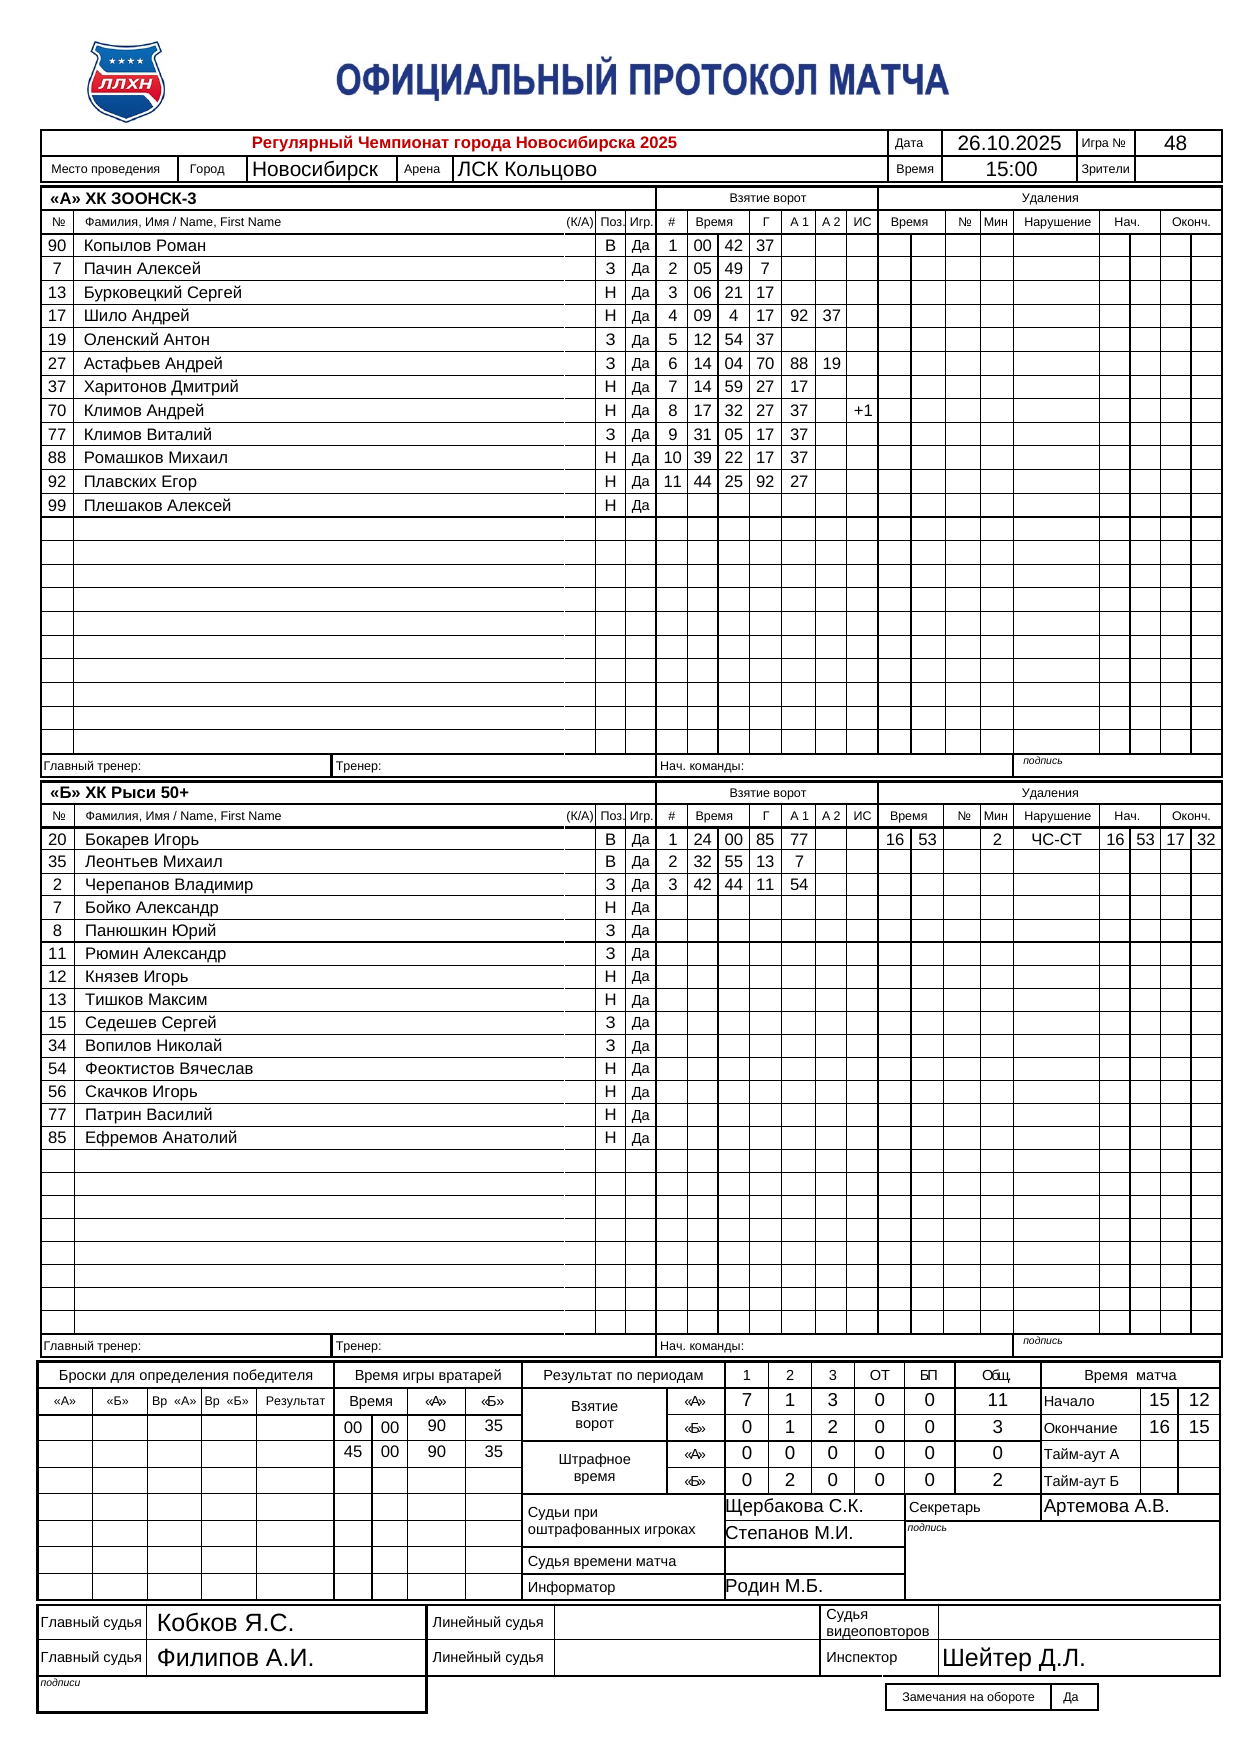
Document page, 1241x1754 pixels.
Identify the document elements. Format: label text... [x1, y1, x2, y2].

table_cell ИС [847, 211, 877, 233]
table_cell 12 [42, 966, 74, 987]
table_cell [782, 1196, 815, 1218]
table_cell [981, 1081, 1013, 1103]
table_cell [565, 423, 595, 445]
table_cell [946, 328, 980, 351]
table_cell [879, 257, 910, 280]
table_cell [912, 1081, 943, 1103]
table_cell [719, 1311, 749, 1333]
table_cell 05 [688, 257, 717, 280]
table_cell [1192, 376, 1221, 398]
table_cell Да [626, 305, 655, 327]
table_cell [257, 1574, 333, 1599]
table_cell Пачин Алексей [74, 257, 564, 280]
table_cell [847, 829, 877, 849]
table_cell [1100, 1196, 1129, 1218]
table_cell [565, 565, 595, 587]
table_cell [816, 588, 846, 611]
table_cell [981, 1058, 1013, 1079]
table_cell [719, 565, 749, 587]
table_cell № [42, 211, 73, 233]
table_cell [1192, 683, 1221, 706]
table_cell [981, 612, 1013, 634]
table_cell [981, 235, 1013, 256]
table_cell [847, 423, 877, 445]
table_cell [879, 1196, 910, 1218]
table_cell [816, 494, 846, 516]
table_cell № [944, 805, 980, 826]
table_cell (К/А) [565, 211, 595, 233]
table_cell [1161, 257, 1190, 280]
table_cell [1131, 1265, 1160, 1287]
table_cell Н [596, 1104, 625, 1126]
table_cell Судьи при оштрафованных игроках [523, 1495, 724, 1546]
table_cell [981, 328, 1013, 351]
table_cell Да [626, 920, 655, 941]
table_cell [1014, 1219, 1099, 1241]
table_cell [148, 1441, 201, 1467]
table_cell Арена [398, 157, 452, 181]
table_cell 21 [719, 281, 749, 303]
table_cell [74, 659, 564, 682]
table_cell [1100, 659, 1129, 682]
table_cell [1192, 1265, 1221, 1287]
table_cell [1014, 281, 1099, 303]
table_cell 2 [981, 829, 1013, 849]
table_cell Н [596, 896, 625, 918]
table_cell 1 [769, 1415, 811, 1440]
table_cell Н [596, 989, 625, 1011]
table_cell [847, 1150, 877, 1172]
table_cell [944, 943, 980, 964]
table_cell [1100, 446, 1129, 469]
table_cell [750, 1104, 781, 1126]
table_cell [981, 1104, 1013, 1126]
table_cell А 2 [816, 211, 846, 233]
table_cell [565, 1242, 595, 1264]
table_cell [565, 850, 595, 872]
table_cell [335, 1547, 371, 1573]
table_cell 16 [1141, 1415, 1177, 1440]
table_cell [1192, 659, 1221, 682]
table_cell 90 [42, 235, 73, 256]
table_cell 1 [769, 1389, 811, 1413]
table_cell [1161, 1104, 1190, 1126]
table_cell 0 [726, 1442, 768, 1467]
table_cell [782, 1104, 815, 1126]
table_cell [981, 541, 1013, 564]
table_cell 17 [688, 399, 717, 422]
table_cell [1136, 157, 1221, 181]
table_cell 1 [657, 235, 687, 256]
table_cell [1100, 989, 1129, 1011]
table_cell [946, 588, 980, 611]
table_cell [1131, 850, 1160, 872]
table_cell [1100, 328, 1129, 351]
table_cell [42, 518, 73, 540]
table_cell [912, 281, 945, 303]
table_cell [816, 446, 846, 469]
table_cell [879, 966, 910, 987]
table_cell [946, 730, 980, 753]
table_cell [912, 1058, 943, 1079]
table_cell [39, 1547, 92, 1573]
table_cell [1014, 235, 1099, 256]
table_cell 19 [42, 328, 73, 351]
table_cell [1014, 989, 1099, 1011]
table_cell [408, 1468, 465, 1493]
table_cell [879, 281, 910, 303]
table_cell Новосибирск [248, 157, 396, 181]
table_cell [1131, 518, 1160, 540]
table_cell [816, 636, 846, 658]
table_cell [688, 1173, 717, 1195]
table_cell 14 [688, 376, 717, 398]
table_cell [74, 683, 564, 706]
table_cell [719, 494, 749, 516]
table_cell [719, 1058, 749, 1079]
table_cell [1131, 1058, 1160, 1079]
table_cell [719, 1150, 749, 1172]
picture [5, 28, 1179, 129]
table_cell Тайм-аут Б [1042, 1468, 1140, 1493]
table_cell 15 [1141, 1389, 1177, 1413]
table_cell [944, 1035, 980, 1057]
table_cell [1014, 1173, 1099, 1195]
table_cell 25 [719, 470, 749, 493]
table_cell 00 [373, 1441, 407, 1467]
table_cell [719, 636, 749, 658]
table_cell Да [626, 423, 655, 445]
table_cell [981, 989, 1013, 1011]
table_cell [688, 494, 717, 516]
table_cell 0 [769, 1442, 811, 1467]
table_cell [565, 1196, 595, 1218]
table_cell [847, 1058, 877, 1079]
table_cell [93, 1494, 147, 1520]
table_cell [981, 1242, 1013, 1264]
table_cell [657, 1288, 687, 1310]
table_cell [1131, 1104, 1160, 1126]
table_cell 13 [42, 989, 74, 1011]
table_cell «А» [668, 1442, 724, 1467]
table_cell 05 [719, 423, 749, 445]
table_cell [565, 1012, 595, 1033]
table_cell [750, 1058, 781, 1079]
table_cell [879, 636, 910, 658]
table_cell [657, 1173, 687, 1195]
table_cell [719, 989, 749, 1011]
table_cell [879, 850, 910, 872]
table_cell [39, 1416, 92, 1440]
table_cell [912, 1173, 943, 1195]
table_cell 37 [750, 235, 781, 256]
table_cell [1100, 494, 1129, 516]
table_cell [1014, 399, 1099, 422]
table_cell [1100, 920, 1129, 941]
table_cell 92 [782, 305, 815, 327]
table_cell [1014, 1035, 1099, 1057]
table_cell [257, 1468, 333, 1493]
table_cell 35 [42, 850, 74, 872]
table_cell [1131, 257, 1160, 280]
table_cell [944, 850, 980, 872]
table_cell Да [626, 446, 655, 469]
table_cell [1161, 989, 1190, 1011]
table_cell [1100, 1219, 1129, 1241]
table_cell [1192, 446, 1221, 469]
table_cell [981, 470, 1013, 493]
table_cell [946, 683, 980, 706]
table_cell [1161, 1150, 1190, 1172]
table_cell [847, 257, 877, 280]
table_cell [688, 730, 717, 753]
table_cell [39, 1574, 92, 1599]
table_cell [847, 612, 877, 634]
table_cell Оконч. [1161, 211, 1221, 233]
table_cell [42, 1265, 74, 1287]
table_cell Взятие ворот [523, 1389, 666, 1440]
table_cell [626, 1196, 655, 1218]
table_cell [847, 1104, 877, 1126]
table_cell 77 [782, 829, 815, 849]
table_cell [944, 1288, 980, 1310]
table_cell [912, 874, 943, 895]
table_cell [981, 1311, 1013, 1333]
table_cell [1192, 989, 1221, 1011]
table_cell [750, 730, 781, 753]
table_cell [1192, 281, 1221, 303]
table_cell [1192, 1311, 1221, 1333]
table_cell [782, 281, 815, 303]
table_cell [1131, 1035, 1160, 1057]
table_cell [816, 1311, 846, 1333]
table_cell [565, 518, 595, 540]
table_cell [565, 235, 595, 256]
table_cell [1161, 305, 1190, 327]
table_cell [750, 920, 781, 941]
table_cell Тайм-аут А [1042, 1441, 1140, 1467]
table_cell [782, 989, 815, 1011]
table_cell Да [626, 829, 655, 849]
table_cell 16 [879, 829, 910, 849]
table_cell [688, 1242, 717, 1264]
table_cell [1014, 707, 1099, 729]
table_cell [912, 1150, 943, 1172]
table_cell [373, 1547, 407, 1573]
table_cell [1014, 1288, 1099, 1310]
table_header Броски для определения победителя [39, 1363, 333, 1387]
table_cell Да [626, 1058, 655, 1079]
table_cell [657, 707, 687, 729]
table_cell [1100, 470, 1129, 493]
table_cell [750, 494, 781, 516]
table_cell Н [596, 494, 625, 516]
table_cell [879, 683, 910, 706]
table_cell 59 [719, 376, 749, 398]
table_header 2 [769, 1363, 811, 1387]
table_cell [657, 989, 687, 1011]
table_cell [879, 352, 910, 374]
table_cell [879, 423, 910, 445]
table_cell [75, 1196, 564, 1218]
table_cell [1100, 588, 1129, 611]
table_cell [1014, 943, 1099, 964]
table_cell [565, 281, 595, 303]
table_cell [782, 1219, 815, 1241]
table_cell [688, 1265, 717, 1287]
table_cell Поз. [596, 211, 625, 233]
table_cell [719, 896, 749, 918]
table_cell [816, 565, 846, 587]
table_cell [912, 235, 945, 256]
table_cell [42, 1311, 74, 1333]
table_cell [1014, 305, 1099, 327]
table_cell [148, 1494, 201, 1520]
table_cell [596, 659, 625, 682]
table_cell Мин [981, 211, 1013, 233]
table_cell [879, 399, 910, 422]
table_cell [565, 612, 595, 634]
table_cell [565, 1173, 595, 1195]
table_cell [912, 1104, 943, 1126]
table_cell [946, 659, 980, 682]
table_cell [912, 494, 945, 516]
table_cell [74, 730, 564, 753]
table_cell [626, 565, 655, 587]
table_cell [1131, 541, 1160, 564]
table_cell [42, 1242, 74, 1264]
table_cell [408, 1547, 465, 1573]
table_cell [946, 305, 980, 327]
table_header Игра № [1078, 131, 1134, 155]
table_cell [1014, 1311, 1099, 1333]
table_cell [879, 376, 910, 398]
table_cell Зрители [1078, 157, 1134, 181]
table_cell [1100, 1035, 1129, 1057]
table_cell [816, 989, 846, 1011]
table_cell 7 [42, 896, 74, 918]
table_cell 0 [956, 1442, 1040, 1467]
table_cell [626, 541, 655, 564]
table_cell [912, 966, 943, 987]
table_cell [1131, 1012, 1160, 1033]
table_cell «А» [668, 1389, 724, 1413]
table_cell [719, 1104, 749, 1126]
table_cell [981, 1196, 1013, 1218]
table_cell 90 [408, 1416, 465, 1440]
table_cell Кобков Я.С. [147, 1606, 425, 1639]
table_cell 2 [956, 1468, 1040, 1493]
table_cell 34 [42, 1035, 74, 1057]
table_cell Судья времени матча [523, 1548, 724, 1573]
table_cell Да [626, 1012, 655, 1033]
table_cell [750, 1081, 781, 1103]
table_cell Да [626, 281, 655, 303]
table_cell 3 [657, 874, 687, 895]
table_cell [1100, 235, 1129, 256]
table_cell [1192, 235, 1221, 256]
table_cell [657, 565, 687, 587]
table_cell [1014, 588, 1099, 611]
table_cell 12 [1179, 1389, 1219, 1413]
table_cell [1192, 1081, 1221, 1103]
table_cell [1131, 989, 1160, 1011]
table_cell # [657, 805, 687, 826]
table_cell [847, 707, 877, 729]
table_cell [257, 1494, 333, 1520]
table_cell [912, 896, 943, 918]
table_cell [981, 730, 1013, 753]
table_cell [1161, 399, 1190, 422]
table_cell [466, 1494, 521, 1520]
table_cell [944, 1150, 980, 1172]
table_cell [879, 541, 910, 564]
table_cell [946, 446, 980, 469]
table_cell [750, 1196, 781, 1218]
table_cell [879, 943, 910, 964]
table_cell [565, 588, 595, 611]
table_cell Ромашков Михаил [74, 446, 564, 469]
table_cell [1014, 659, 1099, 682]
table_cell Вопилов Николай [75, 1035, 564, 1057]
table_cell 2 [42, 874, 74, 895]
table_cell [719, 943, 749, 964]
table_header Взятие ворот [657, 188, 877, 209]
table_cell [879, 1311, 910, 1333]
table_cell [373, 1468, 407, 1493]
table_cell 16 [1100, 829, 1129, 849]
table_cell [657, 1196, 687, 1218]
table_cell Время [889, 157, 941, 181]
table_cell [42, 588, 73, 611]
table_cell [816, 683, 846, 706]
table_cell [1014, 1012, 1099, 1033]
table_cell [912, 659, 945, 682]
table_cell Родин М.Б. [726, 1575, 904, 1599]
table_header БП [905, 1363, 954, 1387]
table_cell [596, 612, 625, 634]
table_cell [75, 1242, 564, 1264]
table_cell [657, 518, 687, 540]
table_cell 3 [812, 1389, 854, 1413]
table_cell [466, 1521, 521, 1546]
table_header Удаления [879, 188, 1221, 209]
table_cell [847, 730, 877, 753]
table_cell [750, 1265, 781, 1287]
table_cell [816, 1012, 846, 1033]
table_cell [626, 588, 655, 611]
table_cell [1131, 636, 1160, 658]
table_cell ИС [847, 805, 877, 826]
table_cell [1131, 588, 1160, 611]
table_cell [912, 541, 945, 564]
table_cell [1131, 1173, 1160, 1195]
table_cell [1131, 305, 1160, 327]
table_cell [1161, 235, 1190, 256]
table_cell [1100, 850, 1129, 872]
table_cell [1014, 494, 1099, 516]
table_cell [626, 1242, 655, 1264]
table_cell [626, 612, 655, 634]
table_cell [726, 1548, 904, 1573]
table_cell [912, 446, 945, 469]
table_cell 56 [42, 1081, 74, 1103]
table_cell [912, 305, 945, 327]
table_cell Время [335, 1389, 407, 1413]
table_cell [626, 636, 655, 658]
table_cell В [596, 829, 625, 849]
table_header 48 [1136, 131, 1221, 155]
table_cell [816, 1035, 846, 1057]
table_cell [782, 683, 815, 706]
table_cell [1131, 328, 1160, 351]
table_cell [596, 1265, 625, 1287]
table_cell [847, 235, 877, 256]
table_cell [981, 683, 1013, 706]
table_cell [1100, 636, 1129, 658]
table_cell [148, 1547, 201, 1573]
table_cell 15:00 [943, 157, 1076, 181]
table_cell [93, 1574, 147, 1599]
table_cell «А» [408, 1389, 465, 1413]
table_cell [1192, 636, 1221, 658]
table_cell Да [626, 1035, 655, 1057]
table_cell [466, 1547, 521, 1573]
table_cell [688, 1012, 717, 1033]
table_cell 77 [42, 1104, 74, 1126]
table_cell [39, 1468, 92, 1493]
table_cell [1131, 966, 1160, 987]
table_cell Да [626, 943, 655, 964]
table_cell 04 [719, 352, 749, 374]
table_cell [912, 518, 945, 540]
table_cell [847, 494, 877, 516]
table_cell [1192, 541, 1221, 564]
table_cell [565, 1081, 595, 1103]
table_cell Да [626, 235, 655, 256]
table_cell [1100, 896, 1129, 918]
table_cell [1192, 1196, 1221, 1218]
table_cell [408, 1521, 465, 1546]
table_cell [75, 1265, 564, 1287]
table_cell З [596, 920, 625, 941]
table_cell 17 [750, 281, 781, 303]
table_cell [75, 1173, 564, 1195]
table_cell [946, 281, 980, 303]
table_cell Линейный судья [428, 1606, 554, 1639]
table_cell [657, 1150, 687, 1172]
table_cell [555, 1640, 819, 1675]
table_cell [782, 920, 815, 941]
table_cell [1131, 235, 1160, 256]
table_header 1 [726, 1363, 768, 1387]
table_cell 22 [719, 446, 749, 469]
table_cell [1161, 1058, 1190, 1079]
table_cell [1014, 850, 1099, 872]
table_cell [912, 707, 945, 729]
table_cell [93, 1416, 147, 1440]
table_cell [1131, 399, 1160, 422]
table_cell Фамилия, Имя / Name, First Name [75, 805, 565, 826]
table_cell Г [750, 805, 781, 826]
table_cell [750, 612, 781, 634]
table_cell [946, 376, 980, 398]
table_cell Игр. [626, 805, 655, 826]
table_cell [847, 1242, 877, 1264]
table_cell 92 [42, 470, 73, 493]
table_cell Да [626, 399, 655, 422]
table_cell 0 [812, 1468, 854, 1493]
table_cell [257, 1416, 333, 1440]
table_cell [847, 850, 877, 872]
table_cell [335, 1574, 371, 1599]
table_cell 70 [42, 399, 73, 422]
table_cell Бокарев Игорь [75, 829, 564, 849]
table_cell [816, 518, 846, 540]
table_cell [373, 1494, 407, 1520]
table_cell Да [626, 1104, 655, 1126]
table_cell [93, 1547, 147, 1573]
table_cell [596, 565, 625, 587]
table_cell [565, 399, 595, 422]
table_cell [944, 989, 980, 1011]
table_cell [1100, 541, 1129, 564]
table_cell [1100, 874, 1129, 895]
table_cell [74, 612, 564, 634]
table_cell [944, 1173, 980, 1195]
table_cell [847, 518, 877, 540]
table_cell [1131, 446, 1160, 469]
table_cell 2 [657, 850, 687, 872]
table_cell 54 [42, 1058, 74, 1079]
table_cell [847, 446, 877, 469]
table_cell Н [596, 1058, 625, 1079]
table_cell [816, 1242, 846, 1264]
table_cell [596, 1150, 625, 1172]
table_cell З [596, 874, 625, 895]
table_cell [1100, 1288, 1129, 1310]
table_cell 53 [1131, 829, 1160, 849]
table_cell [782, 541, 815, 564]
table_cell [750, 966, 781, 987]
table_cell [688, 1058, 717, 1079]
table_cell [428, 1677, 882, 1711]
table_cell [1192, 1242, 1221, 1264]
table_cell [944, 1265, 980, 1287]
table_cell [750, 1150, 781, 1172]
table_cell [42, 541, 73, 564]
table_cell [42, 636, 73, 658]
table_cell (К/А) [565, 805, 595, 826]
table_cell [1100, 257, 1129, 280]
table_cell [847, 328, 877, 351]
table_cell [688, 636, 717, 658]
table_cell [626, 1288, 655, 1310]
table_cell Да [626, 989, 655, 1011]
table_cell [1192, 730, 1221, 753]
table_cell [42, 707, 73, 729]
table_cell [74, 565, 564, 587]
table_cell Степанов М.И. [726, 1521, 904, 1546]
table_cell [1014, 541, 1099, 564]
table_cell Секретарь [906, 1495, 1040, 1520]
table_cell [912, 730, 945, 753]
table_cell 11 [657, 470, 687, 493]
table_cell 27 [750, 399, 781, 422]
table_cell [1014, 1104, 1099, 1126]
table_cell 3 [657, 281, 687, 303]
table_cell [657, 943, 687, 964]
table_cell [750, 588, 781, 611]
table_cell Нач. команды: [657, 755, 1012, 776]
table_cell 7 [750, 257, 781, 280]
table_cell [719, 1219, 749, 1241]
table_cell Да [626, 874, 655, 895]
table_cell [981, 1219, 1013, 1241]
table_cell 39 [688, 446, 717, 469]
table_cell [719, 1288, 749, 1310]
table_cell [1192, 1035, 1221, 1057]
table_cell [688, 541, 717, 564]
table_cell [565, 1035, 595, 1057]
table_cell [944, 874, 980, 895]
table_cell [148, 1416, 201, 1440]
table_cell [912, 399, 945, 422]
table_cell [42, 659, 73, 682]
table_cell «Б» [668, 1415, 724, 1440]
table_cell [657, 1058, 687, 1079]
table_cell 7 [782, 850, 815, 872]
table_cell Судья видеоповторов [821, 1606, 938, 1639]
table_cell [1192, 257, 1221, 280]
table_cell [1099, 1682, 1220, 1711]
table_cell [1161, 328, 1190, 351]
table_cell [565, 989, 595, 1011]
table_cell [912, 920, 943, 941]
table_cell [565, 1150, 595, 1172]
table_cell Черепанов Владимир [75, 874, 564, 895]
table_cell [1192, 1127, 1221, 1149]
table_cell [1131, 943, 1160, 964]
table_cell [688, 1035, 717, 1057]
table_cell 00 [373, 1416, 407, 1440]
table_cell № [42, 805, 74, 826]
table_cell [847, 683, 877, 706]
table_cell [1192, 352, 1221, 374]
table_cell [466, 1574, 521, 1599]
table_cell [879, 305, 910, 327]
table_cell [981, 920, 1013, 941]
table_cell 24 [688, 829, 717, 849]
table_cell [847, 1012, 877, 1033]
table_cell [816, 730, 846, 753]
table_cell [657, 683, 687, 706]
table_cell [944, 966, 980, 987]
table_cell [1100, 1012, 1129, 1033]
table_cell 44 [688, 470, 717, 493]
table_cell [1192, 943, 1221, 964]
table_cell [1161, 730, 1190, 753]
table_cell 4 [719, 305, 749, 327]
table_cell [879, 565, 910, 587]
table_cell [74, 541, 564, 564]
table_cell Н [596, 1081, 625, 1103]
table_cell [1131, 1196, 1160, 1218]
table_cell [688, 707, 717, 729]
table_cell [879, 1173, 910, 1195]
table_cell 13 [750, 850, 781, 872]
table_cell 54 [782, 874, 815, 895]
table_cell [981, 565, 1013, 587]
table_cell [879, 1219, 910, 1241]
table_cell [719, 966, 749, 987]
table_cell [944, 1311, 980, 1333]
table_cell [1100, 399, 1129, 422]
table_cell [1161, 541, 1190, 564]
table_cell [782, 943, 815, 964]
table_cell [981, 399, 1013, 422]
table_cell [981, 636, 1013, 658]
table_cell [596, 588, 625, 611]
table_cell [944, 1012, 980, 1033]
table_cell Н [596, 376, 625, 398]
table_cell 85 [750, 829, 781, 849]
table_cell +1 [847, 399, 877, 422]
table_cell [981, 1012, 1013, 1033]
table_cell Штрафное время [523, 1442, 666, 1493]
table_cell Панюшкин Юрий [75, 920, 564, 941]
table_cell [847, 1311, 877, 1333]
table_cell А 1 [782, 805, 815, 826]
table_cell # [657, 211, 687, 233]
table_cell 0 [812, 1442, 854, 1467]
table_cell [782, 494, 815, 516]
table_cell [879, 874, 910, 895]
table_cell [782, 1058, 815, 1079]
table_cell [1131, 730, 1160, 753]
table_cell [1179, 1441, 1219, 1467]
table_cell [750, 896, 781, 918]
table_cell 20 [42, 829, 74, 849]
table_cell [981, 966, 1013, 987]
table_cell [847, 636, 877, 658]
table_cell [565, 328, 595, 351]
table_cell [782, 1035, 815, 1057]
table_cell [816, 1173, 846, 1195]
table_cell [944, 896, 980, 918]
table_cell [1161, 683, 1190, 706]
table_cell [1161, 494, 1190, 516]
table_cell ЛСК Кольцово [454, 157, 887, 181]
table_cell [750, 636, 781, 658]
table_cell [981, 305, 1013, 327]
table_cell А 1 [782, 211, 815, 233]
table_cell [75, 1311, 564, 1333]
table_cell 9 [657, 423, 687, 445]
table_cell [1014, 328, 1099, 351]
table_cell Бойко Александр [75, 896, 564, 918]
table_cell [93, 1468, 147, 1493]
table_cell Князев Игорь [75, 966, 564, 987]
table_cell [335, 1468, 371, 1493]
table_cell [688, 518, 717, 540]
table_cell 27 [42, 352, 73, 374]
table_cell Вр «Б» [202, 1389, 256, 1413]
table_cell [1014, 966, 1099, 987]
table_cell 4 [657, 305, 687, 327]
table_cell 15 [42, 1012, 74, 1033]
table_cell [1161, 1242, 1190, 1264]
table_cell [1100, 305, 1129, 327]
table_cell [1131, 896, 1160, 918]
table_cell [847, 1196, 877, 1218]
table_cell [946, 565, 980, 587]
table_cell Линейный судья [428, 1640, 554, 1675]
table_cell 32 [719, 399, 749, 422]
table_cell [657, 541, 687, 564]
table_cell Тренер: [333, 1335, 655, 1356]
table_cell 2 [812, 1415, 854, 1440]
table_cell [944, 1196, 980, 1218]
table_cell [1014, 1058, 1099, 1079]
table_cell Н [596, 966, 625, 987]
table_cell [879, 920, 910, 941]
table_cell [565, 541, 595, 564]
table_cell [75, 1219, 564, 1241]
table_cell [847, 874, 877, 895]
table_cell [1014, 257, 1099, 280]
table_cell З [596, 257, 625, 280]
table_cell [657, 730, 687, 753]
table_cell [1179, 1468, 1219, 1493]
table_cell [1014, 636, 1099, 658]
table_cell 45 [335, 1441, 371, 1467]
table_cell [1131, 1242, 1160, 1264]
table_cell Главный судья [39, 1640, 146, 1675]
table_cell ЧС-СТ [1014, 829, 1099, 849]
table_cell [750, 541, 781, 564]
table_cell [202, 1416, 256, 1440]
table_cell № [946, 211, 980, 233]
table_cell Н [596, 470, 625, 493]
table_cell [1161, 966, 1190, 987]
table_cell [912, 376, 945, 398]
table_cell [879, 612, 910, 634]
table_cell [565, 1104, 595, 1126]
table_cell 0 [855, 1468, 904, 1493]
table_cell [1161, 565, 1190, 587]
table_cell [74, 636, 564, 658]
table_cell Седешев Сергей [75, 1012, 564, 1033]
table_cell [39, 1441, 92, 1467]
table_cell [816, 541, 846, 564]
table_cell [1100, 1127, 1129, 1149]
table_cell [750, 565, 781, 587]
table_cell 55 [719, 850, 749, 872]
table_cell [719, 612, 749, 634]
table_cell [335, 1521, 371, 1546]
table_cell [596, 1288, 625, 1310]
table_cell [946, 235, 980, 256]
table_cell 37 [782, 399, 815, 422]
table_cell [750, 1127, 781, 1149]
table_cell [912, 850, 943, 872]
table_cell [782, 1127, 815, 1149]
table_cell [816, 707, 846, 729]
table_cell [148, 1521, 201, 1546]
table_cell [719, 1127, 749, 1149]
table_cell [1131, 423, 1160, 445]
table_cell [981, 1173, 1013, 1195]
table_cell [657, 1081, 687, 1103]
table_cell [1100, 1311, 1129, 1333]
table_cell [1014, 1150, 1099, 1172]
table_cell [1014, 683, 1099, 706]
table_cell [944, 829, 980, 849]
table_cell Бурковецкий Сергей [74, 281, 564, 303]
table_header Регулярный Чемпионат города Новосибирска 2025 [42, 131, 887, 155]
table_cell Главный тренер: [42, 1335, 330, 1356]
table_cell 0 [905, 1415, 954, 1440]
table_cell В [596, 850, 625, 872]
table_cell 6 [657, 352, 687, 374]
table_cell подпись [906, 1522, 1219, 1599]
table_cell [1161, 896, 1190, 918]
table_cell 77 [42, 423, 73, 445]
table_header Взятие ворот [657, 783, 877, 803]
table_cell [1014, 874, 1099, 895]
table_cell 7 [726, 1389, 768, 1413]
table_cell [1014, 423, 1099, 445]
table_cell [912, 1127, 943, 1149]
table_cell [657, 636, 687, 658]
table_cell [816, 376, 846, 398]
table_cell 8 [42, 920, 74, 941]
table_cell [946, 423, 980, 445]
table_cell Нач. [1100, 211, 1160, 233]
table_cell [688, 1196, 717, 1218]
table_cell [816, 235, 846, 256]
table_cell [1192, 874, 1221, 895]
table_cell [335, 1494, 371, 1520]
table_cell [816, 943, 846, 964]
table_cell [847, 1035, 877, 1057]
table_cell [946, 612, 980, 634]
table_cell [42, 730, 73, 753]
table_cell [565, 636, 595, 658]
table_cell [944, 1242, 980, 1264]
table_cell [944, 1104, 980, 1126]
table_cell [847, 943, 877, 964]
table_cell 17 [750, 446, 781, 469]
table_cell [847, 920, 877, 941]
table_cell [202, 1494, 256, 1520]
table_cell [816, 257, 846, 280]
table_cell [688, 659, 717, 682]
table_cell Г [750, 211, 781, 233]
table_cell Патрин Василий [75, 1104, 564, 1126]
table_cell [565, 1058, 595, 1079]
table_cell 32 [688, 850, 717, 872]
table_cell 19 [816, 352, 846, 374]
table_cell [782, 659, 815, 682]
table_cell [565, 257, 595, 280]
table_cell [750, 707, 781, 729]
table_cell [879, 1012, 910, 1033]
table_cell [719, 541, 749, 564]
table_cell [816, 281, 846, 303]
table_cell [782, 588, 815, 611]
table_cell [74, 707, 564, 729]
table_cell [847, 588, 877, 611]
table_header 3 [812, 1363, 854, 1387]
table_cell [1014, 730, 1099, 753]
table_cell [1192, 707, 1221, 729]
table_cell [596, 683, 625, 706]
table_cell 00 [719, 829, 749, 849]
table_cell [719, 1196, 749, 1218]
table_cell 42 [719, 235, 749, 256]
table_cell [879, 588, 910, 611]
table_cell [42, 1219, 74, 1241]
table_cell [1161, 943, 1190, 964]
table_cell Да [626, 1081, 655, 1103]
table_cell [719, 683, 749, 706]
table_cell [688, 588, 717, 611]
table_cell [1141, 1468, 1177, 1493]
table_cell А 2 [816, 805, 846, 826]
table_cell [1014, 470, 1099, 493]
table_cell [1100, 352, 1129, 374]
table_cell [1100, 518, 1129, 540]
table_cell 3 [956, 1415, 1040, 1440]
table_cell [657, 1127, 687, 1149]
table_cell [657, 1012, 687, 1033]
table_cell Н [596, 399, 625, 422]
table_cell 0 [905, 1389, 954, 1413]
table_cell [816, 1150, 846, 1172]
table_cell [39, 1521, 92, 1546]
table_cell Н [596, 1127, 625, 1149]
table_cell [42, 565, 73, 587]
table_cell [1192, 470, 1221, 493]
table_cell [1192, 494, 1221, 516]
table_cell Рюмин Александр [75, 943, 564, 964]
table_cell [912, 943, 943, 964]
table_cell З [596, 1012, 625, 1033]
table_cell подпись [1014, 1335, 1221, 1356]
table_cell [1131, 470, 1160, 493]
table_header «Б» ХК Рыси 50+ [42, 783, 655, 803]
table_cell [912, 1265, 943, 1287]
table_cell [719, 1035, 749, 1057]
table_cell [944, 1219, 980, 1241]
table_cell 99 [42, 494, 73, 516]
table_cell [74, 588, 564, 611]
table_cell [75, 1150, 564, 1172]
table_cell [847, 896, 877, 918]
table_cell [565, 352, 595, 374]
table_cell [782, 1311, 815, 1333]
table_cell [981, 446, 1013, 469]
table_cell [981, 1150, 1013, 1172]
table_cell [688, 1104, 717, 1126]
table_cell [1192, 920, 1221, 941]
table_header Да [1052, 1685, 1097, 1709]
table_cell [782, 966, 815, 987]
table_cell [202, 1547, 256, 1573]
table_cell [1131, 1127, 1160, 1149]
table_cell [596, 730, 625, 753]
table_cell [816, 399, 846, 422]
table_cell [1192, 305, 1221, 327]
table_cell [565, 943, 595, 964]
table_cell [981, 874, 1013, 895]
table_cell [816, 1104, 846, 1126]
table_cell [879, 1035, 910, 1057]
table_cell [1161, 1127, 1190, 1149]
table_cell [847, 989, 877, 1011]
table_cell [719, 1242, 749, 1264]
table_cell [816, 1127, 846, 1149]
table_cell 37 [782, 423, 815, 445]
table_cell [981, 518, 1013, 540]
table_cell [1131, 352, 1160, 374]
table_cell [782, 1242, 815, 1264]
table_cell Игр. [626, 211, 655, 233]
table_cell Главный судья [39, 1606, 146, 1639]
table_cell Окончание [1042, 1415, 1140, 1440]
table_cell [42, 612, 73, 634]
table_cell Результат [257, 1389, 333, 1413]
table_cell [750, 989, 781, 1011]
table_cell [912, 352, 945, 374]
table_cell Да [626, 328, 655, 351]
table_cell Место проведения [42, 157, 177, 181]
table_cell [879, 1150, 910, 1172]
table_cell [946, 470, 980, 493]
table_cell [879, 328, 910, 351]
table_cell Климов Андрей [74, 399, 564, 422]
table_cell 0 [855, 1415, 904, 1440]
table_cell 2 [657, 257, 687, 280]
table_cell 32 [1192, 829, 1221, 849]
table_cell [981, 423, 1013, 445]
table_cell [1131, 920, 1160, 941]
table_cell [719, 730, 749, 753]
table_cell [565, 376, 595, 398]
table_cell 27 [782, 470, 815, 493]
table_cell [847, 1265, 877, 1287]
table_cell [981, 494, 1013, 516]
table_cell Да [626, 1127, 655, 1149]
table_cell [847, 659, 877, 682]
table_cell [847, 281, 877, 303]
table_cell [816, 1265, 846, 1287]
table_cell Феоктистов Вячеслав [75, 1058, 564, 1079]
table_cell Да [626, 376, 655, 398]
table_cell [1014, 896, 1099, 918]
table_cell [1131, 376, 1160, 398]
table_cell [912, 588, 945, 611]
table_cell 11 [42, 943, 74, 964]
table_cell [782, 565, 815, 587]
table_cell [750, 518, 781, 540]
table_cell [42, 683, 73, 706]
table_cell [981, 943, 1013, 964]
table_cell [816, 920, 846, 941]
table_cell [1014, 1242, 1099, 1264]
table_cell 13 [42, 281, 73, 303]
table_cell [1161, 1012, 1190, 1033]
table_cell [847, 376, 877, 398]
table_cell [688, 565, 717, 587]
table_cell [565, 920, 595, 941]
table_cell [750, 1288, 781, 1310]
table_header Время матча [1042, 1363, 1219, 1387]
table_cell 44 [719, 874, 749, 895]
table_cell [1100, 1150, 1129, 1172]
table_cell 5 [657, 328, 687, 351]
table_cell [1161, 612, 1190, 634]
table_cell Инспектор [821, 1640, 938, 1675]
table_cell [782, 1288, 815, 1310]
table_cell [1131, 565, 1160, 587]
table_cell [565, 829, 595, 849]
table_header Время игры вратарей [335, 1363, 521, 1387]
table_cell [42, 1150, 74, 1172]
table_cell подпись [1014, 755, 1221, 776]
table_cell Город [179, 157, 246, 181]
table_cell [847, 1219, 877, 1241]
table_cell [1014, 518, 1099, 540]
table_cell [626, 1311, 655, 1333]
table_cell [1100, 730, 1129, 753]
table_cell [596, 636, 625, 658]
table_cell [912, 1311, 943, 1333]
table_cell [782, 730, 815, 753]
table_cell [782, 612, 815, 634]
table_cell Да [626, 896, 655, 918]
table_cell [879, 1127, 910, 1149]
table_cell [944, 1127, 980, 1149]
table_cell [782, 1081, 815, 1103]
table_cell [93, 1441, 147, 1467]
table_cell Н [596, 281, 625, 303]
table_cell [1100, 565, 1129, 587]
table_cell [816, 1219, 846, 1241]
table_cell Щербакова С.К. [726, 1495, 904, 1520]
table_cell [981, 281, 1013, 303]
table_cell [879, 896, 910, 918]
table_cell «Б» [93, 1389, 147, 1413]
table_cell Да [626, 850, 655, 872]
table_cell 27 [750, 376, 781, 398]
table_cell Информатор [523, 1575, 724, 1599]
table_cell [1192, 1104, 1221, 1126]
table_cell [782, 1265, 815, 1287]
table_cell [1131, 1081, 1160, 1103]
table_cell [816, 1058, 846, 1079]
table_cell [373, 1574, 407, 1599]
table_cell [148, 1574, 201, 1599]
table_cell [879, 730, 910, 753]
table_cell 35 [466, 1441, 521, 1467]
table_cell [719, 1173, 749, 1195]
table_cell [1014, 920, 1099, 941]
table_cell З [596, 423, 625, 445]
table_cell [816, 896, 846, 918]
table_cell [981, 850, 1013, 872]
table_cell [1100, 966, 1129, 987]
table_cell Время [688, 211, 749, 233]
table_cell [1161, 423, 1190, 445]
table_cell Фамилия, Имя / Name, First Name [74, 211, 565, 233]
table_cell [750, 659, 781, 682]
table_cell 17 [782, 376, 815, 398]
table_cell 42 [688, 874, 717, 895]
table_cell Время [879, 805, 943, 826]
table_cell [912, 257, 945, 280]
table_cell 35 [466, 1416, 521, 1440]
table_cell 85 [42, 1127, 74, 1149]
table_cell [626, 1219, 655, 1241]
table_cell [782, 707, 815, 729]
table_cell Поз. [596, 805, 625, 826]
table_cell [596, 1311, 625, 1333]
table_cell Н [596, 305, 625, 327]
table_cell 92 [750, 470, 781, 493]
table_cell З [596, 1035, 625, 1057]
table_cell 2 [769, 1468, 811, 1493]
table_header Замечания на обороте [887, 1685, 1050, 1709]
table_cell [946, 636, 980, 658]
table_cell [408, 1494, 465, 1520]
table_cell [912, 683, 945, 706]
table_cell [1161, 376, 1190, 398]
table_cell [565, 966, 595, 987]
table_cell [981, 1035, 1013, 1057]
table_cell [1161, 1035, 1190, 1057]
table_cell [750, 1311, 781, 1333]
table_cell [847, 352, 877, 374]
table_cell [1161, 518, 1190, 540]
table_cell Нарушение [1014, 211, 1099, 233]
table_cell Астафьев Андрей [74, 352, 564, 374]
table_cell [1192, 1173, 1221, 1195]
table_cell [688, 1150, 717, 1172]
table_cell [946, 541, 980, 564]
table_cell [657, 588, 687, 611]
table_cell [719, 707, 749, 729]
table_cell [1161, 1288, 1190, 1310]
table_cell 0 [905, 1468, 954, 1493]
table_cell [565, 1127, 595, 1149]
table_cell [912, 328, 945, 351]
table_cell «А» [39, 1389, 92, 1413]
table_cell [782, 518, 815, 540]
table_cell 17 [42, 305, 73, 327]
table_cell [1100, 1058, 1129, 1079]
table_cell [1161, 446, 1190, 469]
table_cell [847, 1288, 877, 1310]
table_cell [1131, 1311, 1160, 1333]
table_header Удаления [879, 783, 1221, 803]
table_cell 00 [688, 235, 717, 256]
table_cell [1014, 1127, 1099, 1149]
table_cell [912, 989, 943, 1011]
table_cell Оконч. [1161, 805, 1221, 826]
table_cell [883, 1677, 1220, 1681]
table_cell [782, 1173, 815, 1195]
table_cell «Б» [668, 1468, 724, 1493]
table_cell Плешаков Алексей [74, 494, 564, 516]
table_cell 1 [657, 829, 687, 849]
table_cell 53 [912, 829, 943, 849]
table_cell [816, 850, 846, 872]
table_cell 0 [855, 1389, 904, 1413]
table_cell [782, 1150, 815, 1172]
table_cell Тишков Максим [75, 989, 564, 1011]
table_cell [946, 257, 980, 280]
table_cell [626, 659, 655, 682]
table_cell [657, 920, 687, 941]
table_cell [816, 1196, 846, 1218]
table_cell [719, 1012, 749, 1033]
table_cell 14 [688, 352, 717, 374]
table_cell [816, 829, 846, 849]
table_cell [847, 1173, 877, 1195]
table_cell [1161, 1173, 1190, 1195]
table_cell [879, 1288, 910, 1310]
table_cell [1131, 874, 1160, 895]
table_cell [816, 423, 846, 445]
table_cell «Б » [466, 1389, 521, 1413]
table_cell [1161, 1196, 1190, 1218]
table_cell [939, 1606, 1219, 1639]
table_cell [565, 1288, 595, 1310]
table_cell [42, 1196, 74, 1218]
table_cell [879, 494, 910, 516]
table_cell [981, 1288, 1013, 1310]
table_cell [1131, 707, 1160, 729]
table_cell [847, 1127, 877, 1149]
table_cell [946, 707, 980, 729]
table_cell [1100, 683, 1129, 706]
table_cell [565, 896, 595, 918]
table_cell [1192, 1012, 1221, 1033]
table_cell [688, 920, 717, 941]
table_cell Плавских Егор [74, 470, 564, 493]
table_cell [1161, 470, 1190, 493]
table_cell [1100, 612, 1129, 634]
table_cell [944, 920, 980, 941]
table_cell [202, 1441, 256, 1467]
table_cell Филипов А.И. [147, 1640, 425, 1675]
table_cell 88 [42, 446, 73, 469]
table_cell [1131, 659, 1160, 682]
table_cell [912, 612, 945, 634]
table_cell [75, 1288, 564, 1310]
table_cell [719, 1265, 749, 1287]
table_cell Копылов Роман [74, 235, 564, 256]
table_cell [1014, 376, 1099, 398]
table_cell [565, 1219, 595, 1241]
table_cell [657, 1242, 687, 1264]
table_cell [1192, 565, 1221, 587]
table_cell [1100, 1173, 1129, 1195]
table_cell [1161, 707, 1190, 729]
table_cell Да [626, 966, 655, 987]
table_cell 8 [657, 399, 687, 422]
table_cell [719, 518, 749, 540]
table_cell [879, 707, 910, 729]
table_cell [1100, 707, 1129, 729]
table_cell [565, 874, 595, 895]
table_cell [816, 470, 846, 493]
table_cell [202, 1574, 256, 1599]
table_cell [688, 683, 717, 706]
table_cell [782, 1012, 815, 1033]
table_cell [74, 518, 564, 540]
table_header ОТ [855, 1363, 904, 1387]
table_cell 7 [657, 376, 687, 398]
table_cell [1192, 328, 1221, 351]
table_cell [1161, 281, 1190, 303]
table_cell 17 [750, 423, 781, 445]
table_cell [688, 612, 717, 634]
table_cell [847, 470, 877, 493]
table_cell [750, 683, 781, 706]
table_cell [1161, 588, 1190, 611]
table_cell [912, 1242, 943, 1264]
table_cell [946, 399, 980, 422]
table_cell [565, 1311, 595, 1333]
table_cell [750, 1012, 781, 1033]
table_cell [944, 1081, 980, 1103]
table_cell [565, 730, 595, 753]
table_cell [565, 1265, 595, 1287]
table_cell 15 [1179, 1415, 1219, 1440]
table_cell Шило Андрей [74, 305, 564, 327]
table_cell З [596, 943, 625, 964]
table_cell [1100, 1081, 1129, 1103]
table_cell [1131, 1150, 1160, 1172]
table_cell [879, 989, 910, 1011]
table_cell [1192, 588, 1221, 611]
table_cell [1161, 920, 1190, 941]
table_cell [688, 943, 717, 964]
table_cell [1161, 1311, 1190, 1333]
table_cell [1192, 1288, 1221, 1310]
table_cell [42, 1173, 74, 1195]
table_cell [1192, 518, 1221, 540]
table_cell Нач. [1100, 805, 1160, 826]
table_cell [657, 659, 687, 682]
table_cell [981, 1265, 1013, 1287]
table_cell Да [626, 257, 655, 280]
table_cell [912, 1219, 943, 1241]
table_cell [1100, 1104, 1129, 1126]
table_cell 11 [750, 874, 781, 895]
table_cell [847, 1081, 877, 1103]
table_cell [879, 470, 910, 493]
table_cell Главный тренер: [42, 755, 330, 776]
table_cell [847, 305, 877, 327]
table_cell З [596, 352, 625, 374]
table_cell [1161, 850, 1190, 872]
table_cell [565, 446, 595, 469]
table_cell [657, 494, 687, 516]
table_cell Харитонов Дмитрий [74, 376, 564, 398]
table_cell [847, 565, 877, 587]
table_cell Нарушение [1014, 805, 1099, 826]
table_cell [565, 707, 595, 729]
table_cell [1131, 494, 1160, 516]
table_header «А» ХК ЗООНСК-3 [42, 188, 655, 209]
table_cell [202, 1521, 256, 1546]
table_cell [657, 1035, 687, 1057]
table_cell Да [626, 470, 655, 493]
table_cell В [596, 235, 625, 256]
table_cell [202, 1468, 256, 1493]
table_cell [1161, 636, 1190, 658]
table_cell [657, 896, 687, 918]
table_cell [750, 1173, 781, 1195]
table_cell [879, 446, 910, 469]
table_header Общ. [956, 1363, 1040, 1387]
table_cell 0 [855, 1442, 904, 1467]
table_cell [657, 966, 687, 987]
table_cell [1131, 612, 1160, 634]
table_cell [1100, 281, 1129, 303]
table_cell [719, 659, 749, 682]
table_cell [981, 257, 1013, 280]
table_cell [626, 1265, 655, 1287]
table_cell [879, 1058, 910, 1079]
table_cell 31 [688, 423, 717, 445]
table_cell [981, 896, 1013, 918]
table_cell [1161, 352, 1190, 374]
table_cell Да [626, 352, 655, 374]
table_cell [981, 659, 1013, 682]
table_header Результат по периодам [523, 1363, 724, 1387]
table_cell [39, 1494, 92, 1520]
table_cell [626, 1150, 655, 1172]
table_cell [1131, 1219, 1160, 1241]
table_cell [1192, 399, 1221, 422]
table_cell Артемова А.В. [1042, 1495, 1219, 1520]
table_cell [912, 423, 945, 445]
table_cell [565, 305, 595, 327]
table_cell [782, 257, 815, 280]
table_cell 37 [750, 328, 781, 351]
table_cell Да [626, 494, 655, 516]
table_cell 06 [688, 281, 717, 303]
table_cell [782, 328, 815, 351]
table_cell [1161, 659, 1190, 682]
table_cell [847, 541, 877, 564]
table_cell [1192, 612, 1221, 634]
table_cell [1014, 1265, 1099, 1287]
table_cell 37 [42, 376, 73, 398]
table_cell Оленский Антон [74, 328, 564, 351]
table_cell [688, 966, 717, 987]
table_cell [816, 1081, 846, 1103]
table_cell [1014, 446, 1099, 469]
table_cell [879, 1265, 910, 1287]
table_cell [93, 1521, 147, 1546]
table_cell [596, 1219, 625, 1241]
table_cell [688, 1081, 717, 1103]
table_cell [879, 1242, 910, 1264]
table_cell 17 [1161, 829, 1190, 849]
table_cell [1161, 1081, 1190, 1103]
table_cell 49 [719, 257, 749, 280]
table_cell [257, 1547, 333, 1573]
table_cell Нач. команды: [657, 1335, 1012, 1356]
table_cell [626, 730, 655, 753]
table_cell [750, 1242, 781, 1264]
table_cell [373, 1521, 407, 1546]
table_cell Вр «А» [148, 1389, 201, 1413]
table_cell [912, 565, 945, 587]
table_cell 17 [750, 305, 781, 327]
table_cell [981, 376, 1013, 398]
table_cell Шейтер Д.Л. [939, 1640, 1219, 1675]
table_cell [719, 920, 749, 941]
table_cell [1141, 1441, 1177, 1467]
table_cell [688, 1311, 717, 1333]
table_cell [879, 1104, 910, 1126]
table_cell [1131, 1288, 1160, 1310]
table_cell [626, 1173, 655, 1195]
table_cell [466, 1468, 521, 1493]
table_cell [719, 588, 749, 611]
table_cell [555, 1606, 819, 1639]
table_cell [981, 1127, 1013, 1149]
table_cell [912, 1035, 943, 1057]
table_cell [1100, 423, 1129, 445]
table_cell Тренер: [333, 755, 655, 776]
table_cell [688, 1288, 717, 1310]
table_cell [688, 1219, 717, 1241]
table_cell [912, 1012, 943, 1033]
table_cell [688, 1127, 717, 1149]
table_cell [1131, 281, 1160, 303]
table_cell Время [688, 805, 749, 826]
table_cell [657, 612, 687, 634]
table_cell [750, 1219, 781, 1241]
table_cell 11 [956, 1389, 1040, 1413]
table_cell [944, 1058, 980, 1079]
table_cell [719, 1081, 749, 1103]
table_cell [879, 518, 910, 540]
table_cell Скачков Игорь [75, 1081, 564, 1103]
table_cell [565, 683, 595, 706]
table_cell 0 [726, 1415, 768, 1440]
table_cell Климов Виталий [74, 423, 564, 445]
table_cell 12 [688, 328, 717, 351]
table_cell [1014, 1081, 1099, 1103]
table_header Дата [889, 131, 941, 155]
table_cell [816, 612, 846, 634]
table_cell [816, 328, 846, 351]
table_cell Начало [1042, 1389, 1140, 1413]
table_cell [688, 896, 717, 918]
table_cell З [596, 328, 625, 351]
table_cell [1100, 1265, 1129, 1287]
table_cell [1192, 1058, 1221, 1079]
table_cell [912, 470, 945, 493]
table_cell [1192, 1219, 1221, 1241]
table_cell [946, 518, 980, 540]
table_cell [688, 989, 717, 1011]
table_cell [657, 1219, 687, 1241]
table_cell [1100, 376, 1129, 398]
table_cell [1192, 850, 1221, 872]
table_cell [596, 707, 625, 729]
table_cell [626, 683, 655, 706]
table_cell [1100, 943, 1129, 964]
table_cell [981, 588, 1013, 611]
table_cell [1192, 966, 1221, 987]
table_cell [1014, 612, 1099, 634]
table_cell [1014, 1196, 1099, 1218]
table_cell [596, 1196, 625, 1218]
table_cell [816, 874, 846, 895]
table_cell [1161, 874, 1190, 895]
table_cell [596, 518, 625, 540]
table_cell [626, 707, 655, 729]
table_cell [565, 470, 595, 493]
table_cell Мин [981, 805, 1013, 826]
table_cell [1131, 683, 1160, 706]
table_cell [657, 1104, 687, 1126]
table_cell [1192, 1150, 1221, 1172]
table_cell [408, 1574, 465, 1599]
table_cell [782, 235, 815, 256]
table_cell 37 [782, 446, 815, 469]
table_cell Ефремов Анатолий [75, 1127, 564, 1149]
table_cell подписи [39, 1677, 425, 1711]
table_cell [1014, 565, 1099, 587]
table_cell 09 [688, 305, 717, 327]
table_cell [816, 659, 846, 682]
table_cell [657, 1265, 687, 1287]
table_cell 88 [782, 352, 815, 374]
table_cell 0 [905, 1442, 954, 1467]
table_cell 10 [657, 446, 687, 469]
table_cell [1192, 423, 1221, 445]
table_cell [946, 352, 980, 374]
table_cell Н [596, 446, 625, 469]
table_cell [879, 235, 910, 256]
table_cell [816, 1288, 846, 1310]
table_cell [782, 896, 815, 918]
table_cell [148, 1468, 201, 1493]
table_cell [565, 494, 595, 516]
table_cell [912, 1288, 943, 1310]
table_cell Леонтьев Михаил [75, 850, 564, 872]
table_cell [981, 352, 1013, 374]
table_cell [1161, 1219, 1190, 1241]
table_cell [782, 636, 815, 658]
table_cell [816, 966, 846, 987]
table_cell [879, 659, 910, 682]
table_cell [596, 1242, 625, 1264]
table_cell [847, 966, 877, 987]
table_cell [946, 494, 980, 516]
table_cell [750, 1035, 781, 1057]
table_cell [981, 707, 1013, 729]
table_cell 90 [408, 1441, 465, 1467]
table_cell [657, 1311, 687, 1333]
table_cell [912, 636, 945, 658]
table_cell [750, 943, 781, 964]
table_cell [257, 1441, 333, 1467]
table_cell 7 [42, 257, 73, 280]
table_cell [596, 541, 625, 564]
table_cell [1100, 1242, 1129, 1264]
table_cell [879, 1081, 910, 1103]
table_header 26.10.2025 [943, 131, 1076, 155]
table_cell 54 [719, 328, 749, 351]
table_cell [912, 1196, 943, 1218]
table_cell [565, 659, 595, 682]
table_cell 70 [750, 352, 781, 374]
table_cell [596, 1173, 625, 1195]
table_cell [1014, 352, 1099, 374]
table_cell 00 [335, 1416, 371, 1440]
table_cell 0 [726, 1468, 768, 1493]
table_cell [626, 518, 655, 540]
table_cell [1192, 896, 1221, 918]
table_cell Время [879, 211, 945, 233]
table_cell [257, 1521, 333, 1546]
table_cell [1161, 1265, 1190, 1287]
table_cell 37 [816, 305, 846, 327]
table_cell [42, 1288, 74, 1310]
